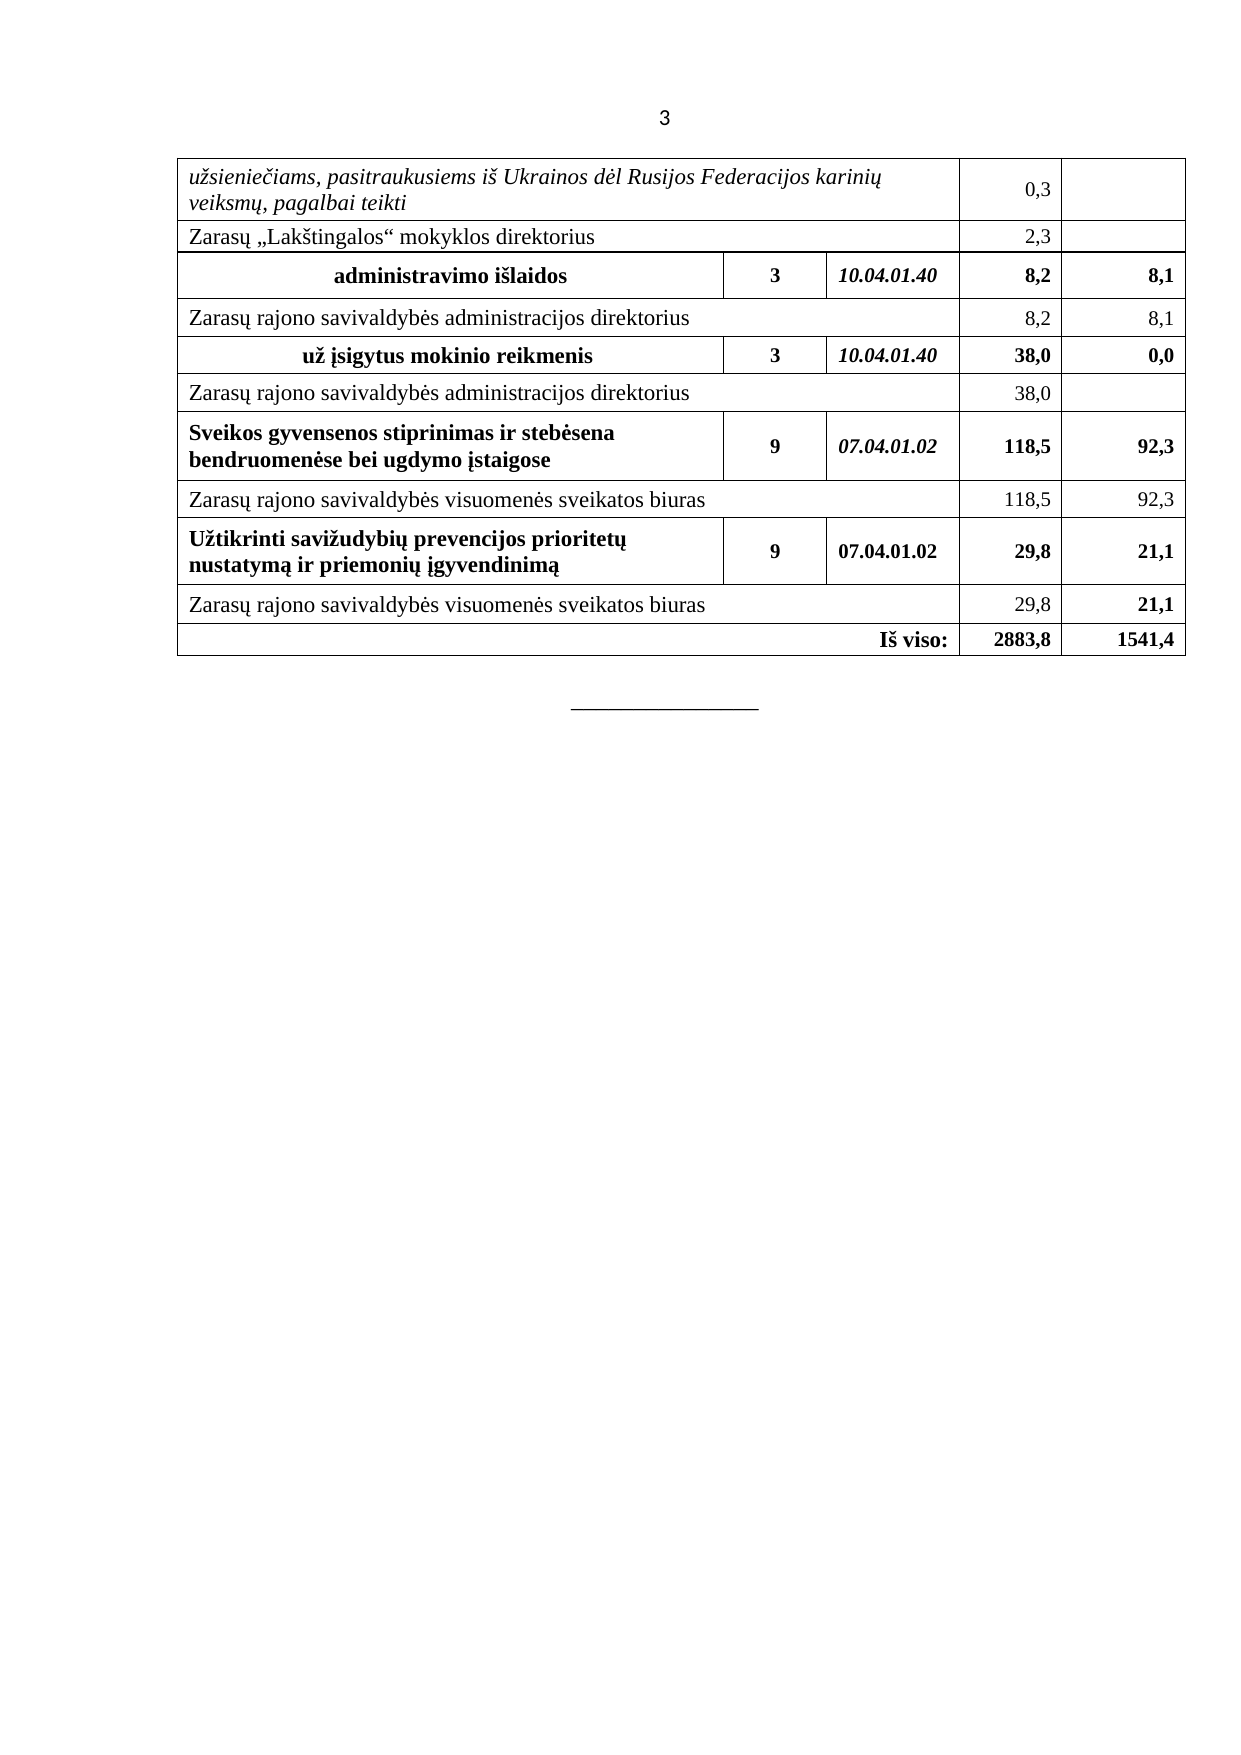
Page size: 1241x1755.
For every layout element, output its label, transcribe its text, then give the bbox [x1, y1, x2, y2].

table_cell Užtikrinti savižudybių prevencijos prioritetų nustatymą ir priemonių įgyvendinimą [178, 518, 723, 584]
table_cell 9 [724, 518, 826, 584]
table_cell 0,3 [960, 159, 1061, 220]
table_cell už įsigytus mokinio reikmenis [178, 337, 723, 373]
table_cell Zarasų rajono savivaldybės administracijos direktorius [178, 374, 959, 411]
table_cell Zarasų „Lakštingalos“ mokyklos direktorius [178, 221, 959, 251]
table_cell administravimo išlaidos [178, 253, 723, 298]
table_cell 8,2 [960, 299, 1061, 336]
table_cell Zarasų rajono savivaldybės visuomenės sveikatos biuras [178, 585, 959, 623]
table_cell Iš viso: [178, 624, 959, 654]
table_cell 92,3 [1062, 412, 1185, 479]
table_cell 8,1 [1062, 299, 1185, 336]
table_cell 2,3 [960, 221, 1061, 251]
table_cell 118,5 [960, 412, 1061, 479]
table_cell 07.04.01.02 [827, 412, 959, 479]
table_cell 1541,4 [1062, 624, 1185, 654]
table_cell 8,2 [960, 253, 1061, 298]
table_cell Zarasų rajono savivaldybės visuomenės sveikatos biuras [178, 481, 959, 517]
table_cell 21,1 [1062, 518, 1185, 584]
table_cell Zarasų rajono savivaldybės administracijos direktorius [178, 299, 959, 336]
table_cell 38,0 [960, 337, 1061, 373]
table_cell 118,5 [960, 481, 1061, 517]
table_cell 3 [724, 337, 826, 373]
table_cell 10.04.01.40 [827, 337, 959, 373]
table_cell 8,1 [1062, 253, 1185, 298]
table_cell 29,8 [960, 518, 1061, 584]
table_cell 07.04.01.02 [827, 518, 959, 584]
table_cell [1062, 221, 1185, 251]
table_cell 2883,8 [960, 624, 1061, 654]
table_cell 38,0 [960, 374, 1061, 411]
table_cell 0,0 [1062, 337, 1185, 373]
table_cell 29,8 [960, 585, 1061, 623]
table_cell 10.04.01.40 [827, 253, 959, 298]
table_cell Sveikos gyvensenos stiprinimas ir stebėsena bendruomenėse bei ugdymo įstaigose [178, 412, 723, 479]
text _______________ [177, 684, 1152, 713]
table_cell [1062, 374, 1185, 411]
table_cell [1062, 159, 1185, 220]
table_cell 3 [724, 253, 826, 298]
table_cell 21,1 [1062, 585, 1185, 623]
table_cell 92,3 [1062, 481, 1185, 517]
table_cell 9 [724, 412, 826, 479]
table_cell užsieniečiams, pasitraukusiems iš Ukrainos dėl Rusijos Federacijos karinių veiksmų, pagalbai teikti [178, 159, 959, 220]
